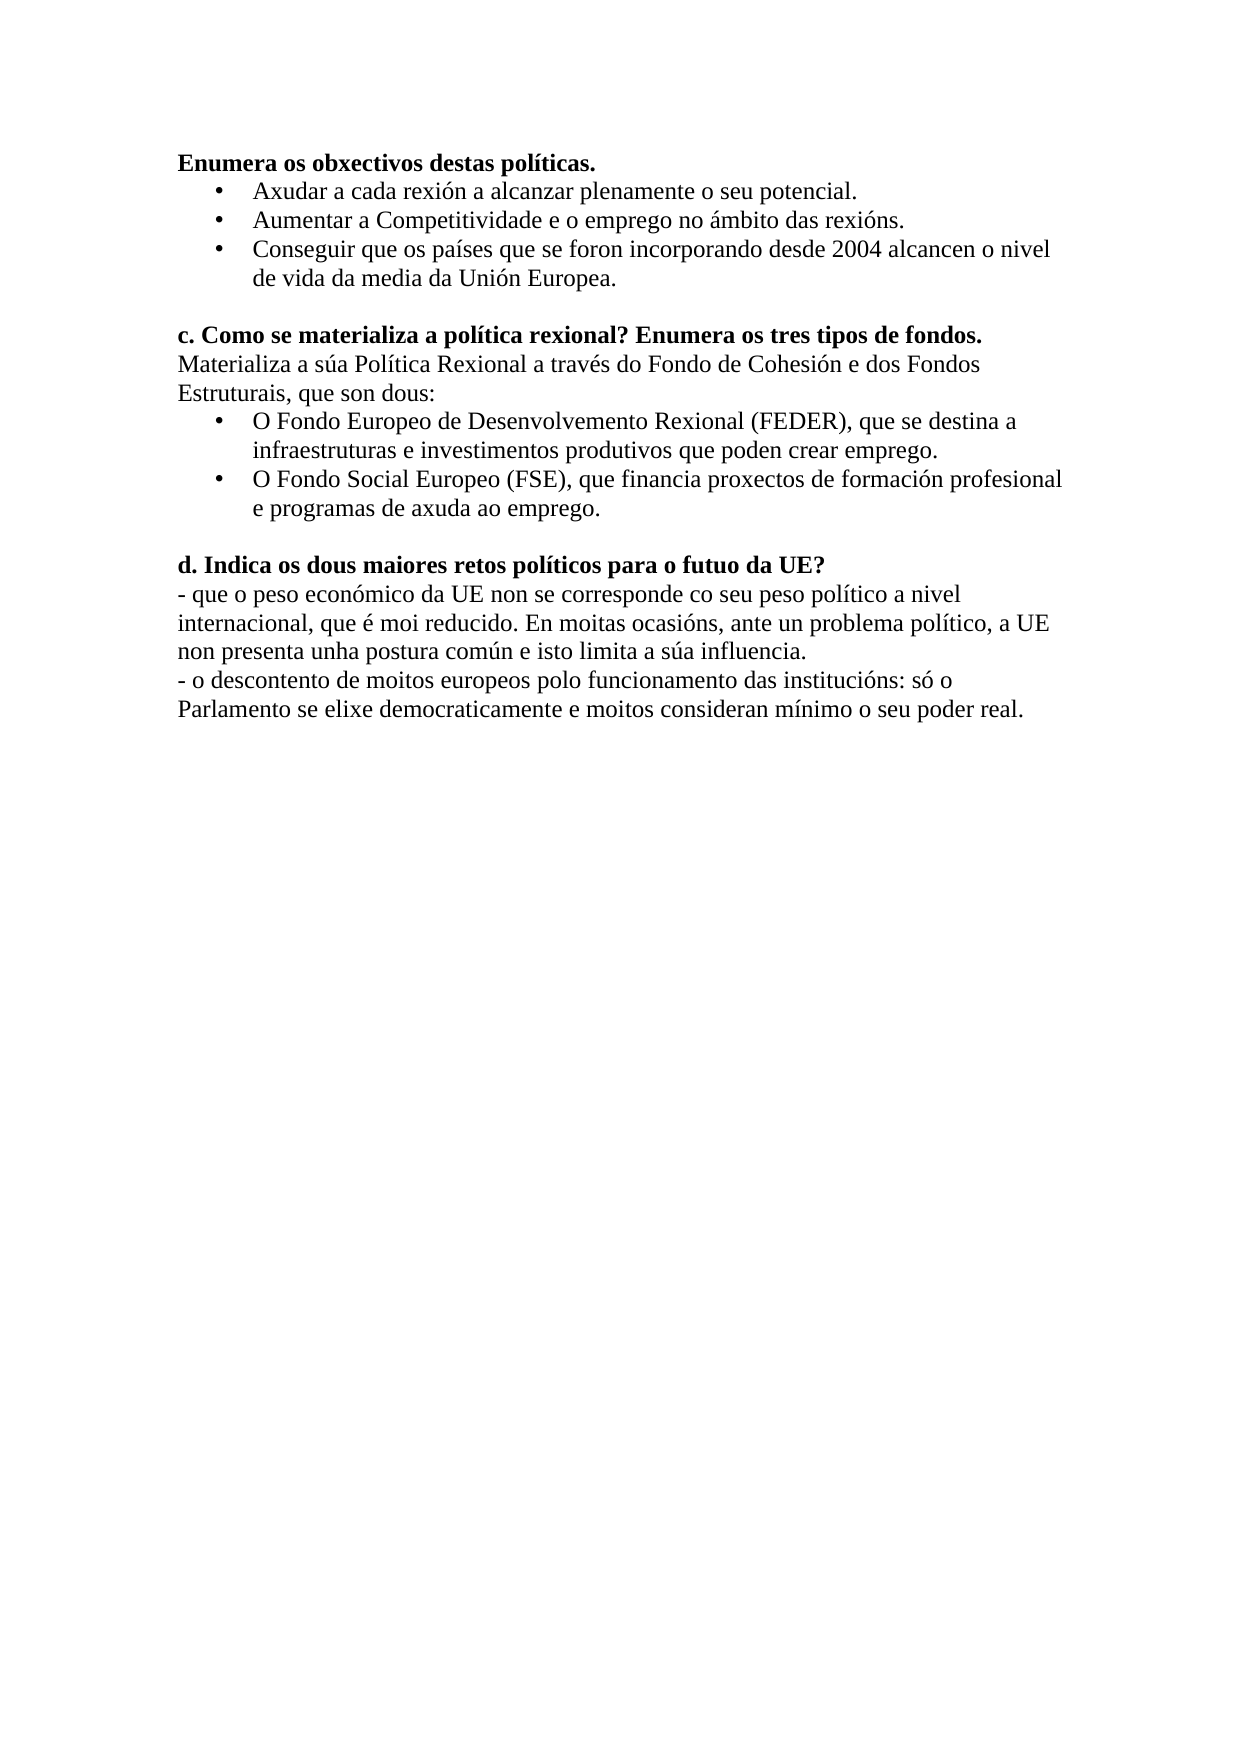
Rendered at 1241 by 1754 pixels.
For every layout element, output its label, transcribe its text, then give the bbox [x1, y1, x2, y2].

list Axudar a cada rexión a alcanzar plenamente o seu potencial. [215, 176, 1063, 205]
text - que o peso económico da UE non se corresponde co seu peso político a nivel internacional, que é moi reducido. En moitas ocasións, ante un problema político, a UE non presenta unha postura común e isto limita a súa influencia. [177, 579, 1063, 665]
text d. Indica os dous maiores retos políticos para o futuo da UE? [177, 550, 1063, 579]
text Enumera os obxectivos destas políticas. [177, 148, 1063, 176]
text - o descontento de moitos europeos polo funcionamento das institucións: só o Parlamento se elixe democraticamente e moitos consideran mínimo o seu poder real. [177, 665, 1063, 723]
list Conseguir que os países que se foron incorporando desde 2004 alcancen o nivel de vida da media da Unión Europea. [215, 234, 1063, 291]
list Aumentar a Competitividade e o emprego no ámbito das rexións. [215, 205, 1063, 234]
text Materializa a súa Política Rexional a través do Fondo de Cohesión e dos Fondos Estruturais, que son dous: [177, 349, 1063, 406]
list O Fondo Social Europeo (FSE), que financia proxectos de formación profesional e programas de axuda ao emprego. [215, 464, 1063, 521]
list O Fondo Europeo de Desenvolvemento Rexional (FEDER), que se destina a infraestruturas e investimentos produtivos que poden crear emprego. [215, 406, 1063, 464]
text c. Como se materializa a política rexional? Enumera os tres tipos de fondos. [177, 320, 1063, 349]
